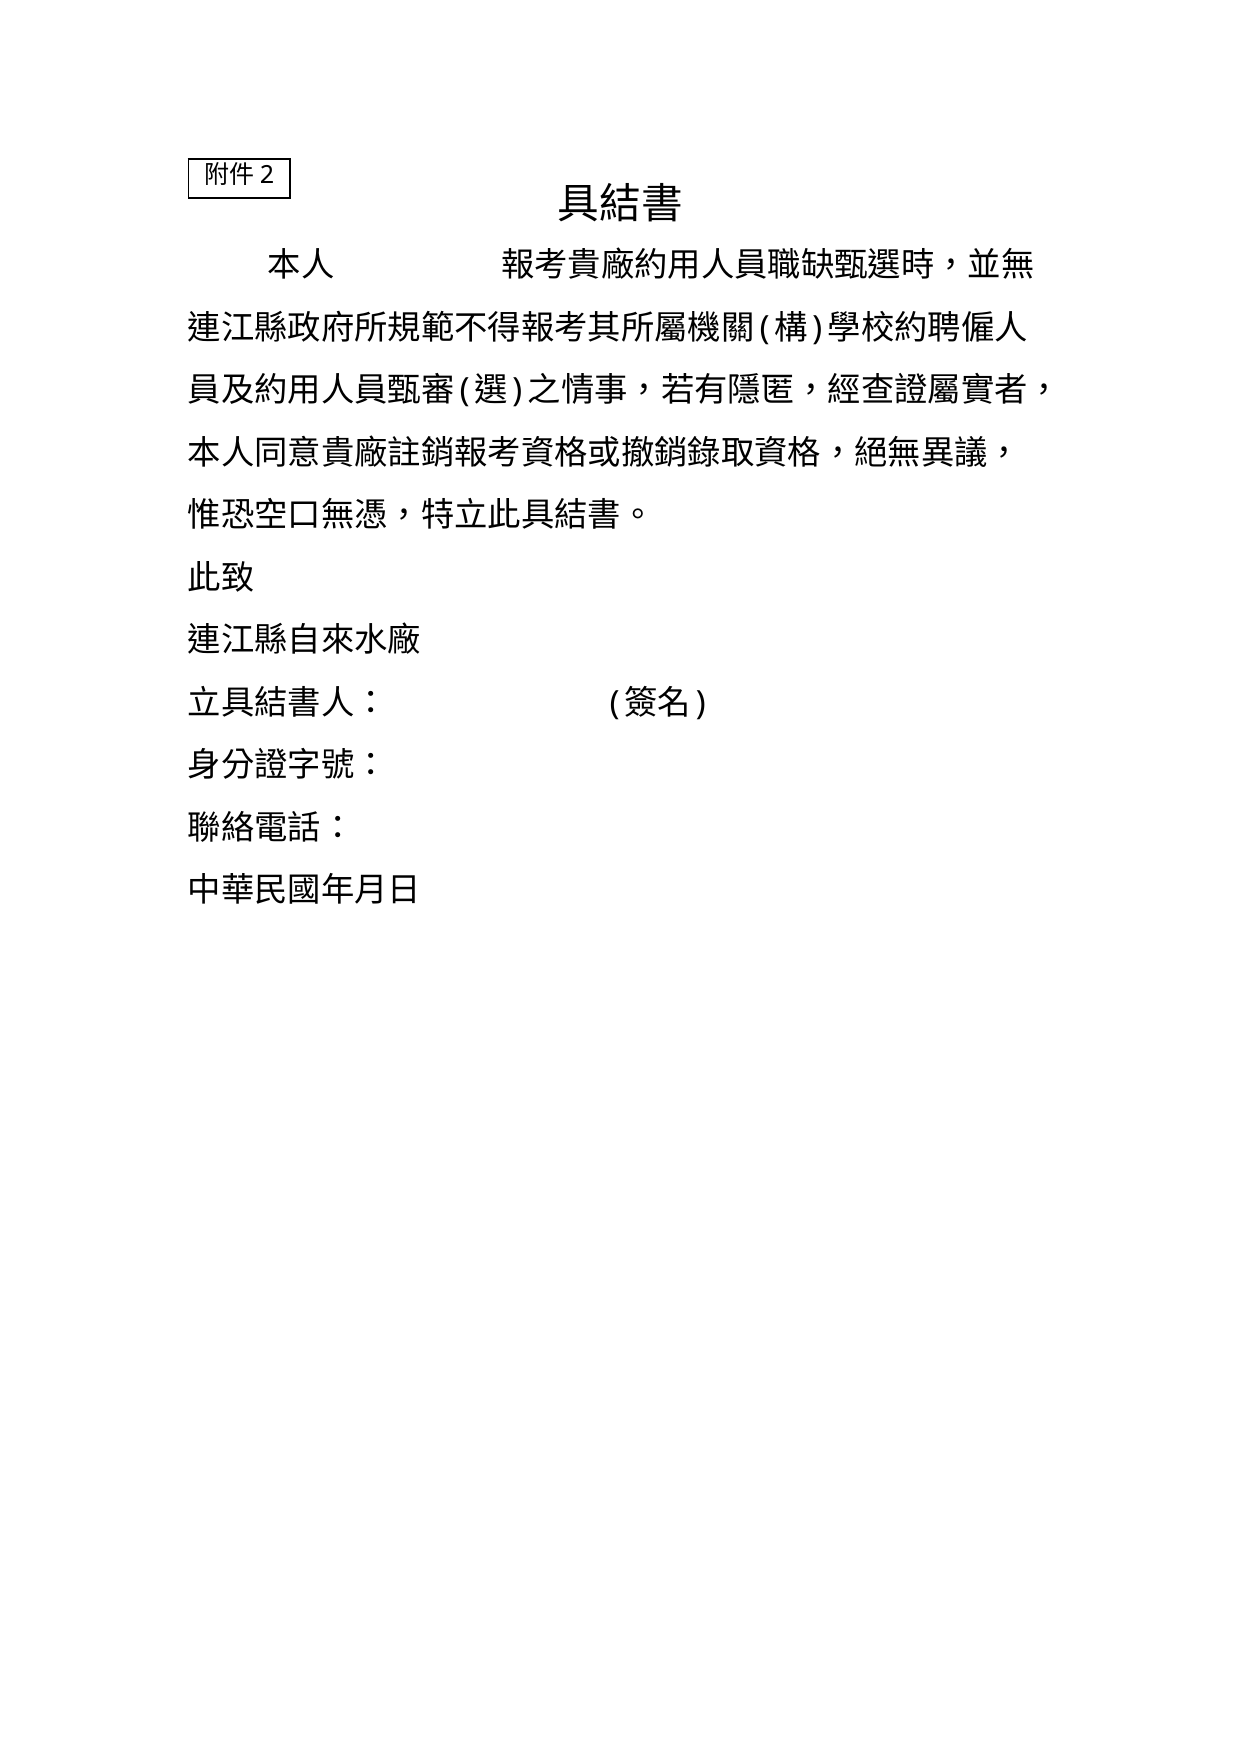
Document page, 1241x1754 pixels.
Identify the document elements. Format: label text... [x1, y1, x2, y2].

text 本人 報考貴廠約用人員職缺甄選時，並無連江縣政府所規範不得報考其所屬機關(構)學校約聘僱人員及約用人員甄審(選)之情事，若有隱匿，經查證屬實者，本人同意貴廠註銷報考資格或撤銷錄取資格，絕無異議，惟恐空口無憑，特立此具結書。 [187, 221, 1053, 533]
text 聯絡電話： [187, 783, 1053, 846]
text 此致 [187, 533, 1053, 596]
text 中華民國年月日 [187, 846, 1053, 908]
text 連江縣自來水廠 [187, 596, 1053, 658]
text 附件2 [204, 167, 274, 188]
text 具結書 [187, 158, 1053, 221]
text 立具結書人： (簽名) [187, 658, 1053, 721]
text 身分證字號： [187, 721, 1053, 783]
